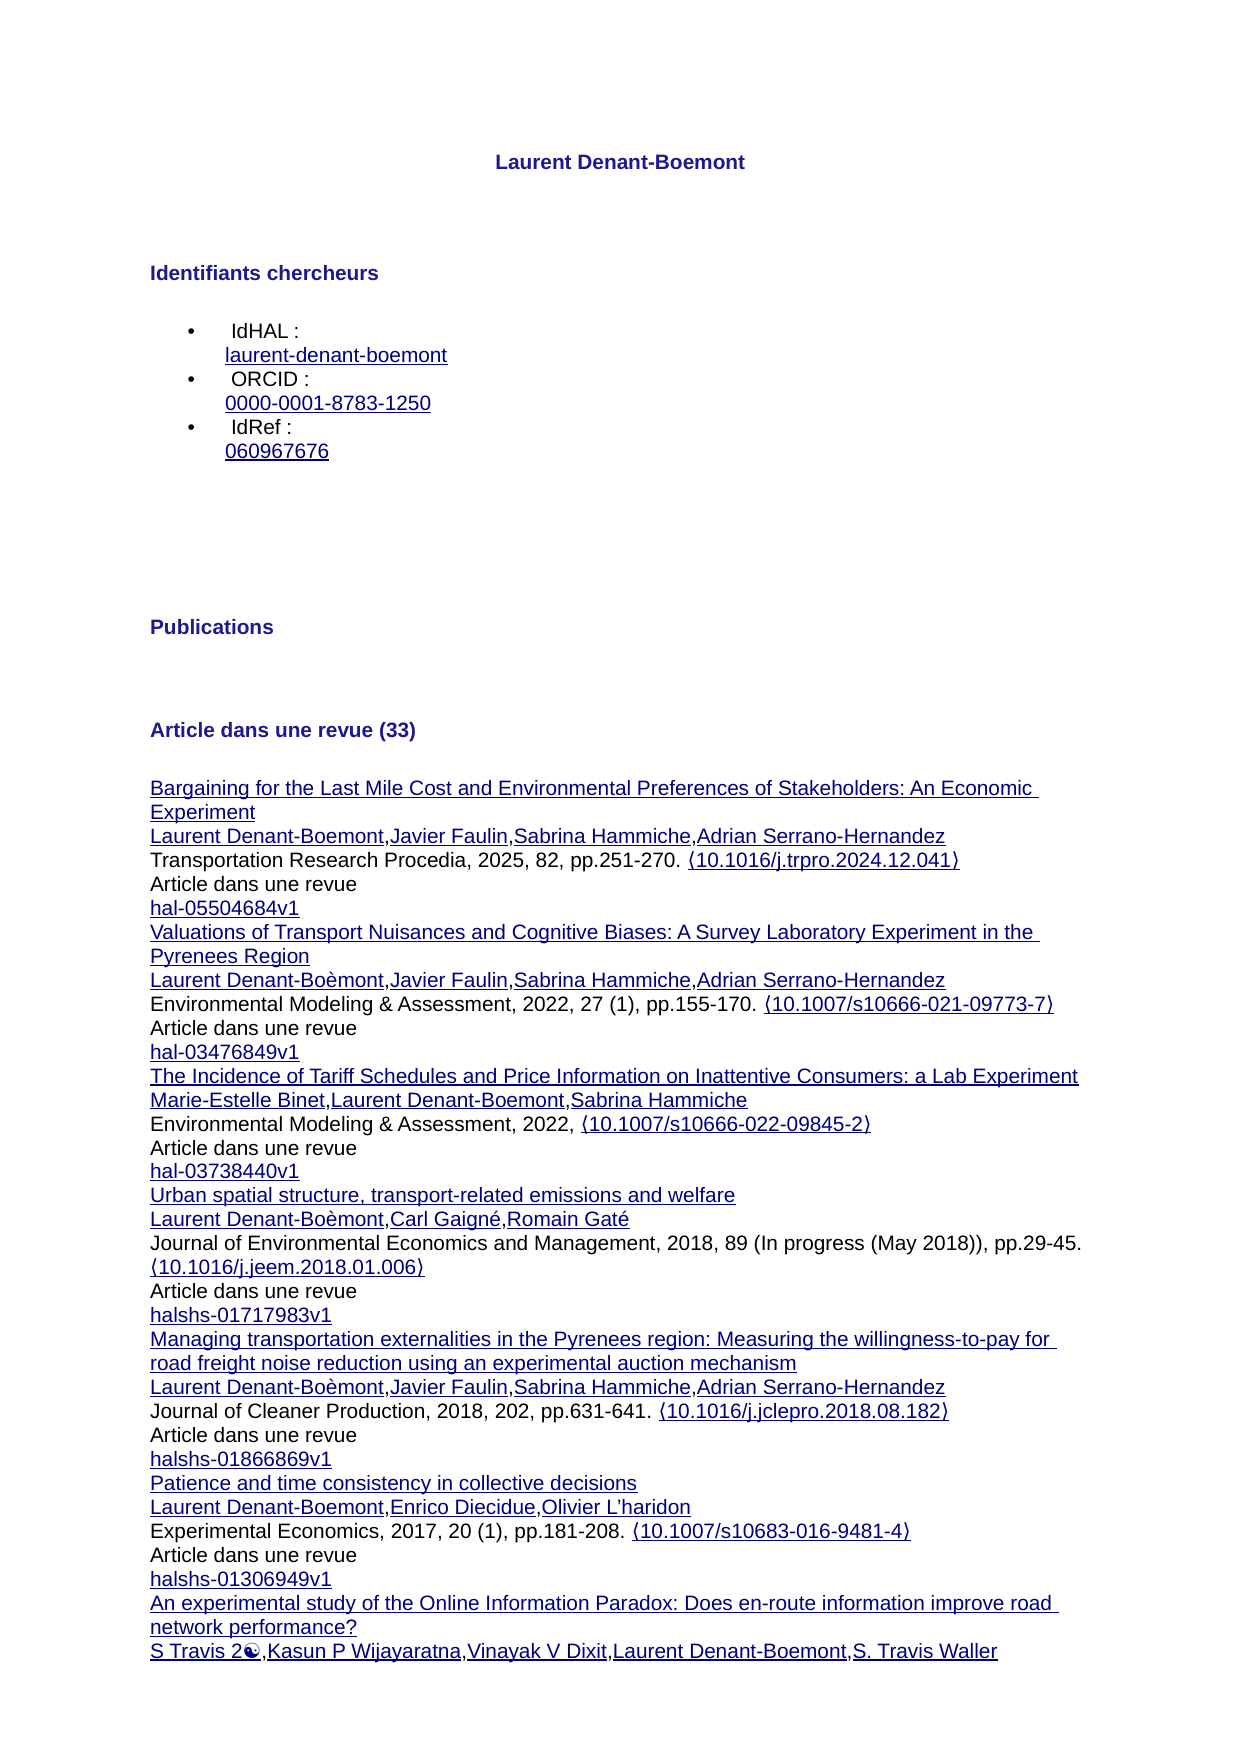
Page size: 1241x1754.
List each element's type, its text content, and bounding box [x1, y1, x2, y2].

table_cell Valuations of Transport Nuisances and Cognitive Biases: A Survey Laboratory Experiment in the Pyrenees Region Laurent Denant-Boèmont,Javier Faulin,Sabrina Hammiche,Adrian Serrano-Hernandez Environmental Modeling & Assessment, 2022, 27 (1), pp.155-170. ⟨10.1007/s10666-021-09773-7⟩ Article dans une revue hal-03476849v1 [150, 920, 1090, 1063]
table_cell Urban spatial structure, transport-related emissions and welfare Laurent Denant-Boèmont,Carl Gaigné,Romain Gaté Journal of Environmental Economics and Management, 2018, 89 (In progress (May 2018)), pp.29-45. ⟨10.1016/j.jeem.2018.01.006⟩ Article dans une revue halshs-01717983v1 [150, 1183, 1090, 1327]
list IdRef : [187, 414, 1090, 438]
list 060967676 [187, 438, 1090, 462]
subtitle Laurent Denant-Boemont [150, 150, 1090, 174]
list laurent-denant-boemont [187, 343, 1090, 367]
table_header Bargaining for the Last Mile Cost and Environmental Preferences of Stakeholders: An Economic Experiment Laurent Denant-Boemont,Javier Faulin,Sabrina Hammiche,Adrian Serrano-Hernandez Transportation Research Procedia, 2025, 82, pp.251-270. ⟨10.1016/j.trpro.2024.12.041⟩ Article dans une revue hal-05504684v1 [150, 776, 1090, 920]
list ORCID : [187, 367, 1090, 391]
subtitle Article dans une revue (33) [150, 718, 1090, 742]
subtitle Identifiants chercheurs [150, 260, 1090, 284]
list 0000-0001-8783-1250 [187, 391, 1090, 414]
subtitle Publications [150, 614, 1090, 638]
table_cell Managing transportation externalities in the Pyrenees region: Measuring the willingness-to-pay for road freight noise reduction using an experimental auction mechanism Laurent Denant-Boèmont,Javier Faulin,Sabrina Hammiche,Adrian Serrano-Hernandez Journal of Cleaner Production, 2018, 202, pp.631-641. ⟨10.1016/j.jclepro.2018.08.182⟩ Article dans une revue halshs-01866869v1 [150, 1327, 1090, 1471]
table_cell An experimental study of the Online Information Paradox: Does en-route information improve road network performance? S Travis 2☯,Kasun P Wijayaratna,Vinayak V Dixit,Laurent Denant-Boemont,S. Travis Waller [150, 1591, 1090, 1662]
list IdHAL : [187, 319, 1090, 343]
table_cell Patience and time consistency in collective decisions Laurent Denant-Boemont,Enrico Diecidue,Olivier L’haridon Experimental Economics, 2017, 20 (1), pp.181-208. ⟨10.1007/s10683-016-9481-4⟩ Article dans une revue halshs-01306949v1 [150, 1471, 1090, 1591]
table_cell The Incidence of Tariff Schedules and Price Information on Inattentive Consumers: a Lab Experiment Marie-Estelle Binet,Laurent Denant-Boemont,Sabrina Hammiche Environmental Modeling & Assessment, 2022, ⟨10.1007/s10666-022-09845-2⟩ Article dans une revue hal-03738440v1 [150, 1064, 1090, 1183]
